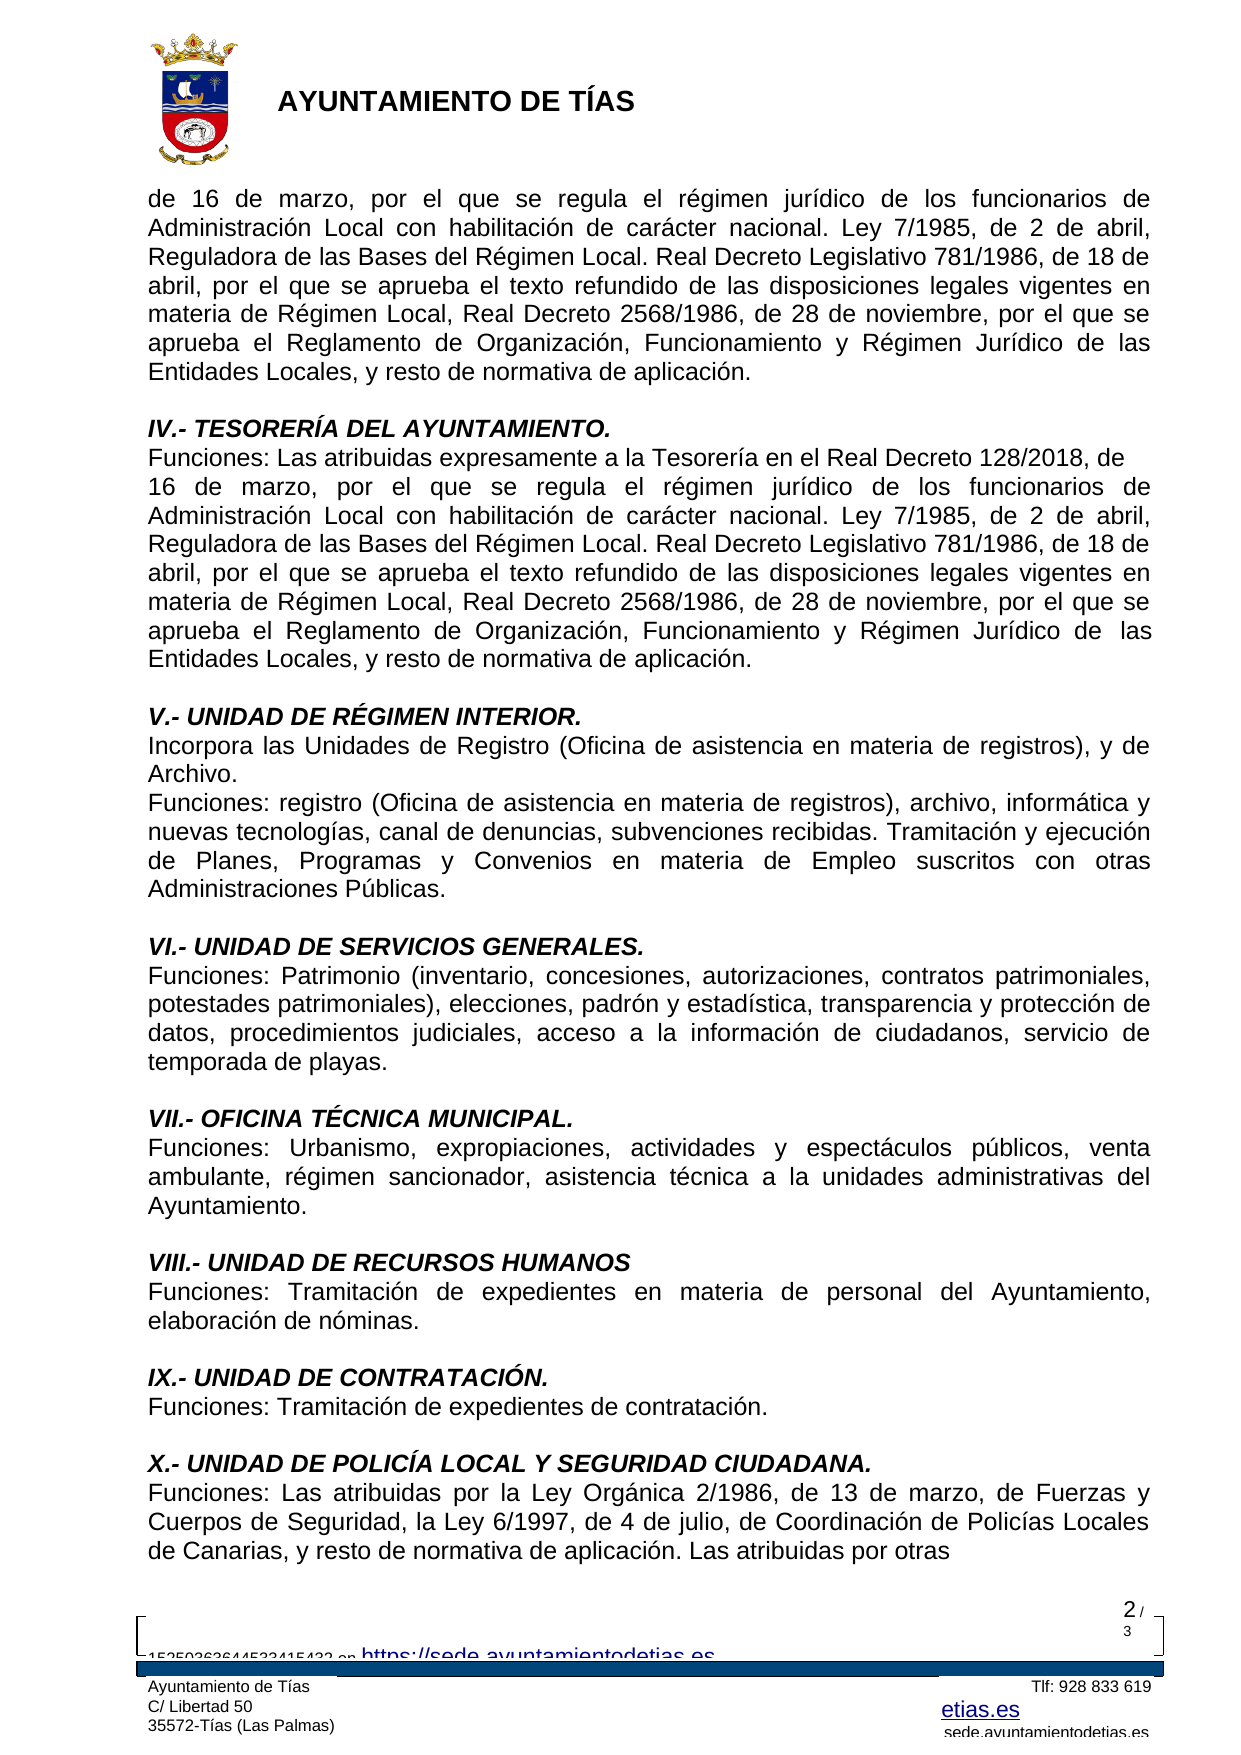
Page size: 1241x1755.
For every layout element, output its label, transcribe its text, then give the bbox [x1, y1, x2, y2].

subtitle VII.- OFICINA TÉCNICA MUNICIPAL. [148, 1104, 1163, 1133]
text Funciones: Las atribuidas expresamente a la Tesorería en el Real Decreto 128/2018, de [148, 443, 1163, 472]
text Funciones: Tramitación de expedientes en materia de personal del Ayuntamiento, elaboración de nóminas. [148, 1277, 1152, 1334]
text 16 de marzo, por el que se regula el régimen jurídico de los funcionarios de Administración Local con habilitación de carácter nacional. Ley 7/1985, de 2 de abril, Reguladora de las Bases del Régimen Local. Real Decreto Legislativo 781/1986, de 18 de abril, por el que se aprueba el texto refundido de las disposiciones legales vigentes en materia de Régimen Local, Real Decreto 2568/1986, de 28 de noviembre, por el que se aprueba el Reglamento de Organización, Funcionamiento y Régimen Jurídico de las Entidades Locales, y resto de normativa de aplicación. [148, 472, 1152, 673]
text de 16 de marzo, por el que se regula el régimen jurídico de los funcionarios de Administración Local con habilitación de carácter nacional. Ley 7/1985, de 2 de abril, Reguladora de las Bases del Régimen Local. Real Decreto Legislativo 781/1986, de 18 de abril, por el que se aprueba el texto refundido de las disposiciones legales vigentes en materia de Régimen Local, Real Decreto 2568/1986, de 28 de noviembre, por el que se aprueba el Reglamento de Organización, Funcionamiento y Régimen Jurídico de las Entidades Locales, y resto de normativa de aplicación. [148, 184, 1152, 386]
subtitle IX.- UNIDAD DE CONTRATACIÓN. [148, 1363, 1163, 1392]
subtitle V.- UNIDAD DE RÉGIMEN INTERIOR. [148, 702, 1163, 731]
subtitle IV.- TESORERÍA DEL AYUNTAMIENTO. [148, 414, 1163, 443]
text Funciones: Las atribuidas por la Ley Orgánica 2/1986, de 13 de marzo, de Fuerzas y Cuerpos de Seguridad, la Ley 6/1997, de 4 de julio, de Coordinación de Policías Locales de Canarias, y resto de normativa de aplicación. Las atribuidas por otras [148, 1478, 1152, 1564]
subtitle VIII.- UNIDAD DE RECURSOS HUMANOS [148, 1248, 1163, 1277]
text Funciones: registro (Oficina de asistencia en materia de registros), archivo, informática y nuevas tecnologías, canal de denuncias, subvenciones recibidas. Tramitación y ejecución de Planes, Programas y Convenios en materia de Empleo suscritos con otras Administraciones Públicas. [148, 788, 1152, 903]
text Funciones: Urbanismo, expropiaciones, actividades y espectáculos públicos, venta ambulante, régimen sancionador, asistencia técnica a la unidades administrativas del Ayuntamiento. [148, 1133, 1152, 1219]
subtitle VI.- UNIDAD DE SERVICIOS GENERALES. [148, 932, 1163, 961]
text Funciones: Tramitación de expedientes de contratación. [148, 1392, 1163, 1421]
subtitle X.- UNIDAD DE POLICÍA LOCAL Y SEGURIDAD CIUDADANA. [148, 1449, 1163, 1478]
text Funciones: Patrimonio (inventario, concesiones, autorizaciones, contratos patrimoniales, potestades patrimoniales), elecciones, padrón y estadística, transparencia y protección de datos, procedimientos judiciales, acceso a la información de ciudadanos, servicio de temporada de playas. [148, 961, 1152, 1076]
text Incorpora las Unidades de Registro (Oficina de asistencia en materia de registros), y de Archivo. [148, 731, 1152, 788]
